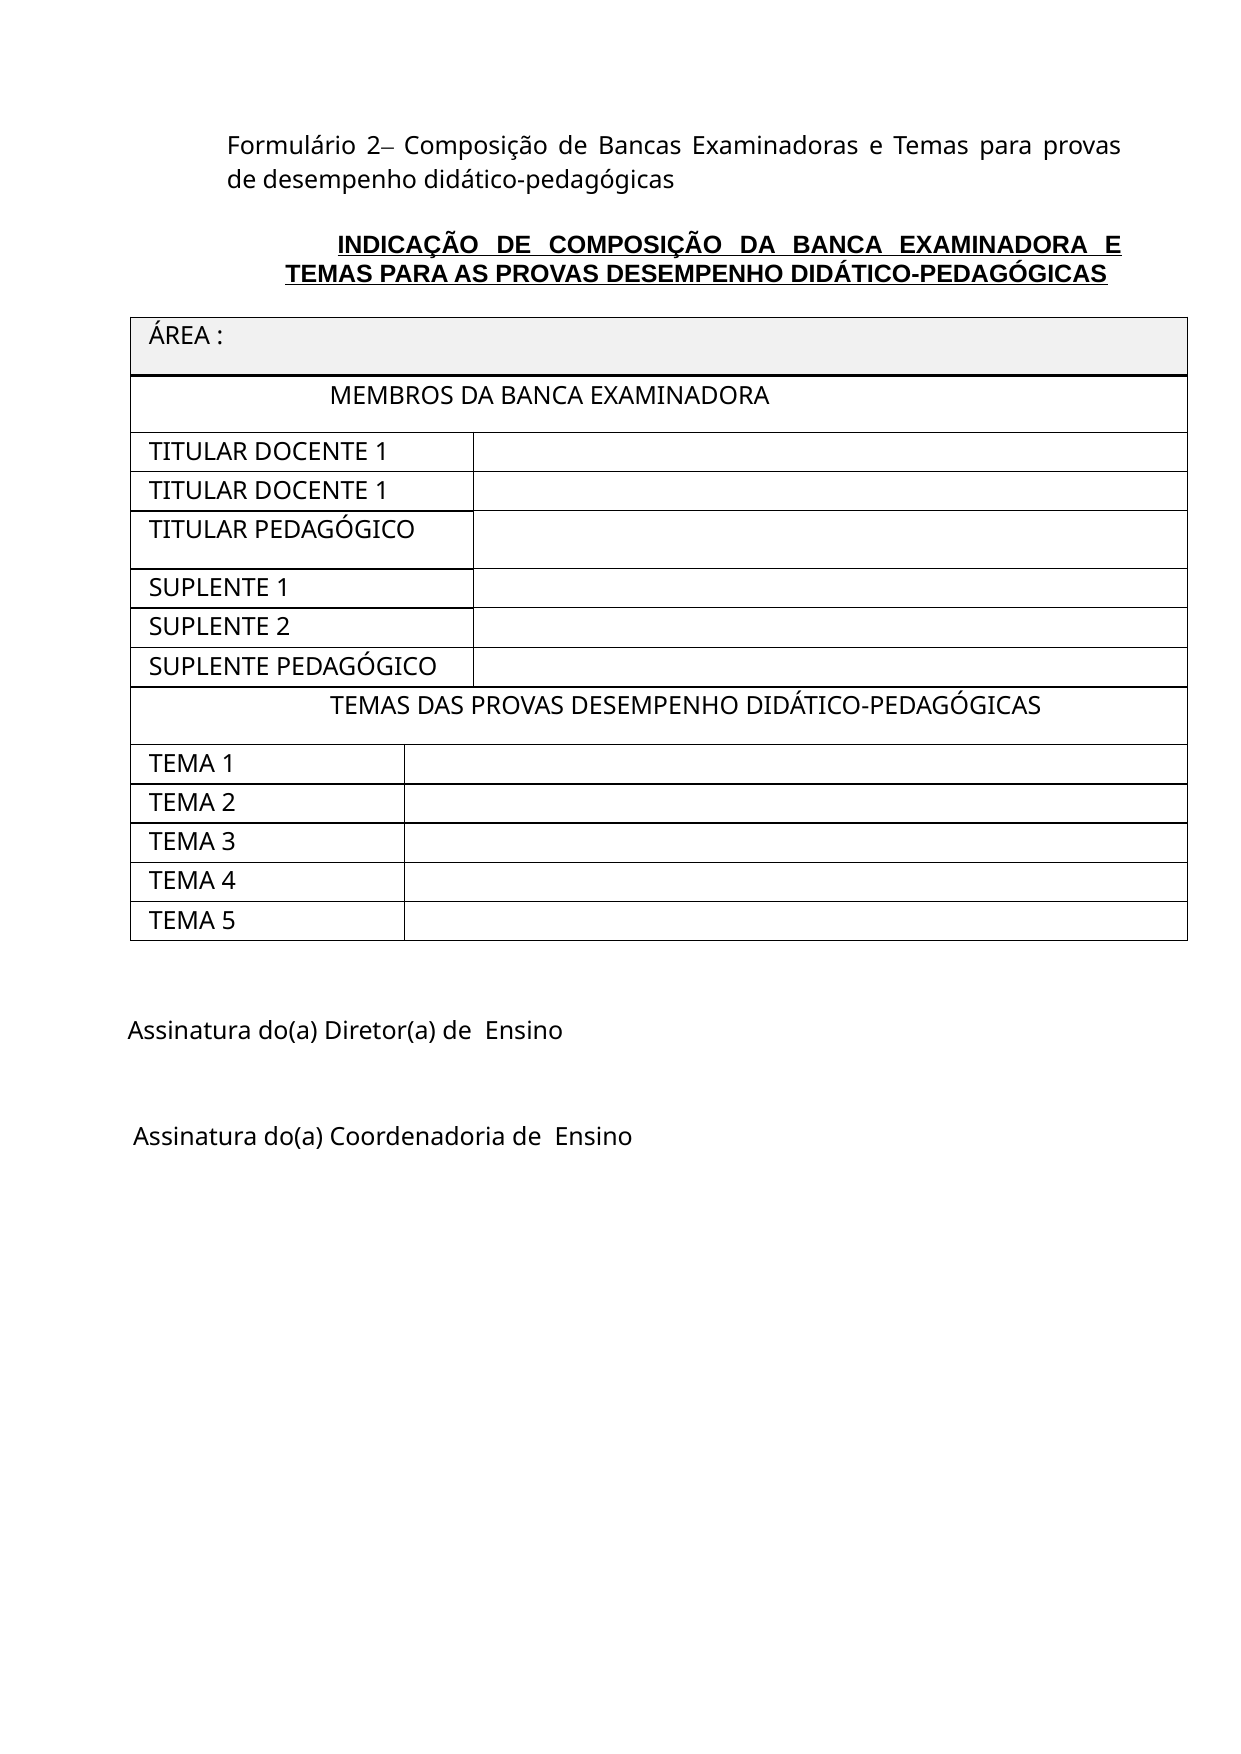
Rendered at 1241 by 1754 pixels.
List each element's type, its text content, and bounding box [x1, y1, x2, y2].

table_cell [405, 863, 1187, 901]
table_cell TEMA 5 [131, 902, 404, 940]
text Assinatura do(a) Diretor(a) de Ensino [127, 1013, 1122, 1047]
table_cell TEMA 3 [131, 824, 404, 861]
table_cell [405, 745, 1187, 783]
table_cell SUPLENTE 1 [131, 570, 473, 607]
table_cell TEMA 1 [131, 745, 404, 783]
table_cell [405, 902, 1187, 940]
table_cell TITULAR DOCENTE 1 [131, 472, 473, 510]
table_cell [405, 785, 1187, 822]
text Formulário 2– Composição de Bancas Examinadoras e Temas para provas de desempenho didático-pedagógicas [227, 128, 1122, 196]
subtitle INDICAÇÃO DE COMPOSIÇÃO DA BANCA EXAMINADORA E TEMAS PARA AS PROVAS DESEMPENHO DIDÁTICO-PEDAGÓGICAS [285, 230, 1122, 287]
table_cell TITULAR DOCENTE 1 [131, 433, 473, 471]
table_cell [474, 569, 1187, 607]
table_cell SUPLENTE 2 [131, 609, 473, 647]
table_cell [474, 511, 1187, 568]
table_cell TEMA 2 [131, 785, 404, 822]
table_cell [474, 608, 1187, 647]
table_cell [474, 433, 1187, 471]
table_cell [474, 648, 1187, 686]
table_cell TEMA 4 [131, 863, 404, 901]
table_cell [474, 472, 1187, 510]
table_cell MEMBROS DA BANCA EXAMINADORA [131, 377, 1187, 432]
table_cell SUPLENTE PEDAGÓGICO [131, 648, 473, 686]
table_cell TITULAR PEDAGÓGICO [131, 512, 473, 568]
table_header ÁREA : [131, 318, 1187, 374]
table_cell [405, 824, 1187, 861]
table_cell TEMAS DAS PROVAS DESEMPENHO DIDÁTICO-PEDAGÓGICAS [131, 688, 1187, 744]
text Assinatura do(a) Coordenadoria de Ensino [133, 1119, 1122, 1153]
